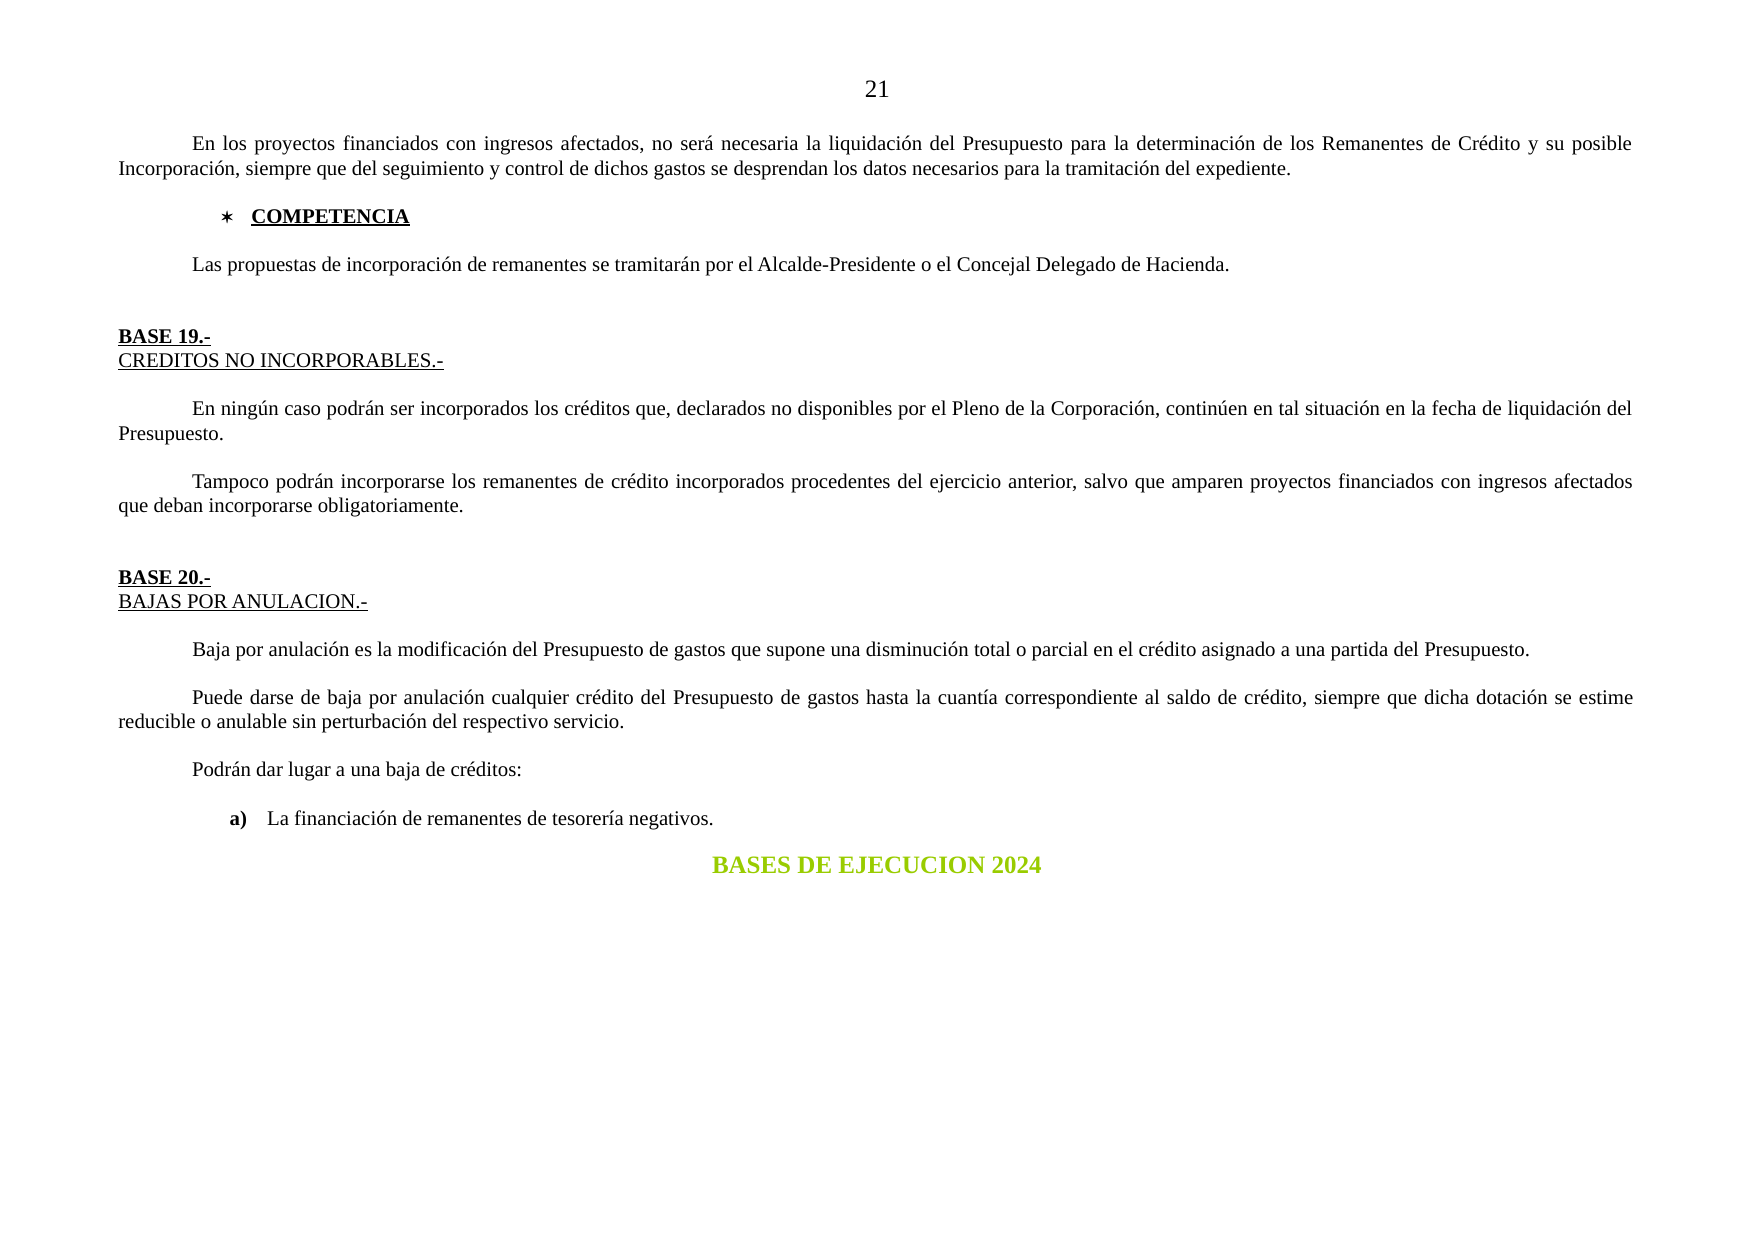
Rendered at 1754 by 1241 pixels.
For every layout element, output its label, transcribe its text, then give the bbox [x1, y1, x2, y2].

text Puede darse de baja por anulación cualquier crédito del Presupuesto de gastos hasta la cuantía correspondiente al saldo de crédito, siempre que dicha dotación se estime reducible o anulable sin perturbación del respectivo servicio. [118, 685, 1636, 733]
text BAJAS POR ANULACION.- [118, 589, 1636, 613]
text Las propuestas de incorporación de remanentes se tramitarán por el Alcalde-Presidente o el Concejal Delegado de Hacienda. [118, 252, 1636, 276]
list COMPETENCIA [221, 203, 1636, 228]
text Baja por anulación es la modificación del Presupuesto de gastos que supone una disminución total o parcial en el crédito asignado a una partida del Presupuesto. [118, 637, 1636, 661]
text En los proyectos financiados con ingresos afectados, no será necesaria la liquidación del Presupuesto para la determinación de los Remanentes de Crédito y su posible Incorporación, siempre que del seguimiento y control de dichos gastos se desprendan los datos necesarios para la tramitación del expediente. [118, 131, 1636, 179]
text Podrán dar lugar a una baja de créditos: [118, 757, 1636, 781]
text BASE 20.- [118, 565, 1636, 589]
text CREDITOS NO INCORPORABLES.- [118, 348, 1636, 372]
list La financiación de remanentes de tesorería negativos. [229, 805, 1636, 829]
text En ningún caso podrán ser incorporados los créditos que, declarados no disponibles por el Pleno de la Corporación, continúen en tal situación en la fecha de liquidación del Presupuesto. [118, 396, 1636, 444]
text Tampoco podrán incorporarse los remanentes de crédito incorporados procedentes del ejercicio anterior, salvo que amparen proyectos financiados con ingresos afectados que deban incorporarse obligatoriamente. [118, 468, 1636, 517]
text BASE 19.- [118, 324, 1636, 348]
